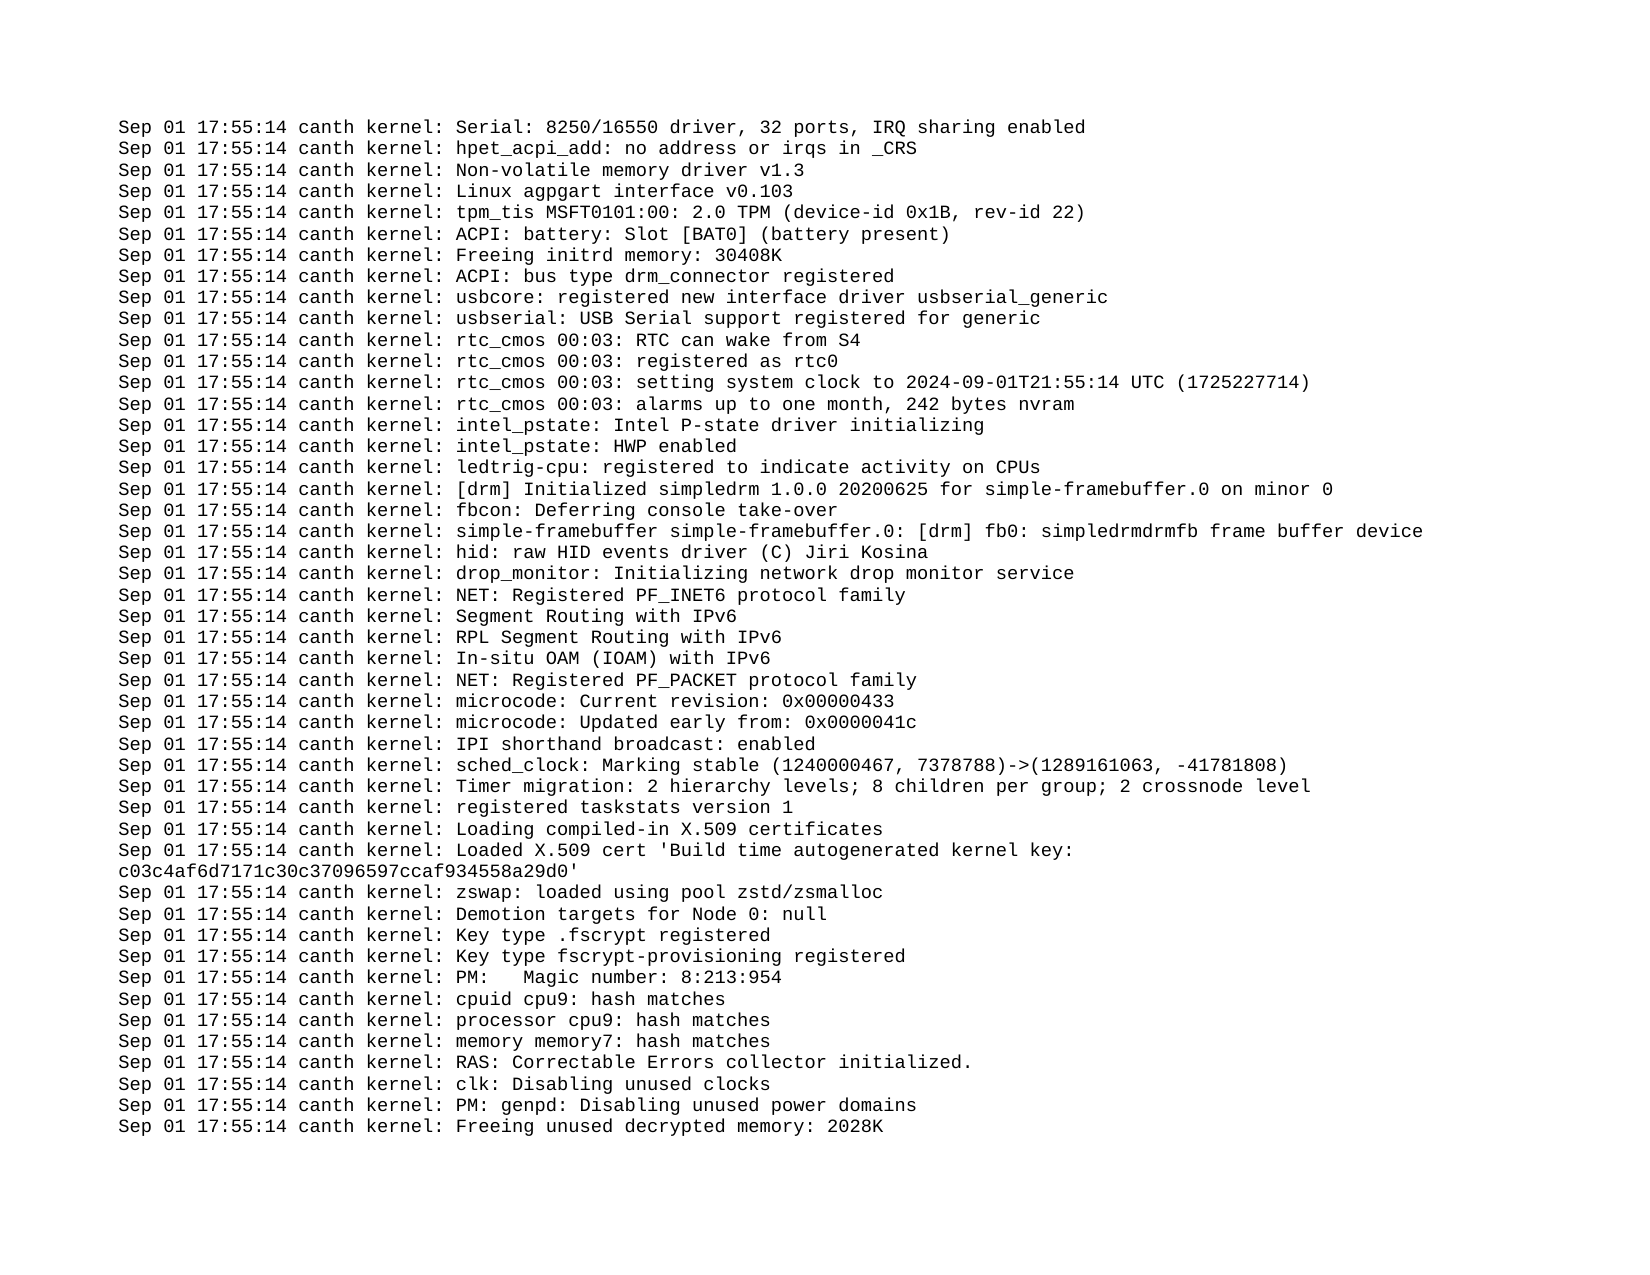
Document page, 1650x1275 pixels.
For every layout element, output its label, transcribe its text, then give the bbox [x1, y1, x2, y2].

text Sep 01 17:55:14 canth kernel: Timer migration: 2 hierarchy levels; 8 children per group; 2 crossnode level [118, 777, 1532, 798]
text Sep 01 17:55:14 canth kernel: PM: genpd: Disabling unused power domains [118, 1096, 1532, 1117]
text Sep 01 17:55:14 canth kernel: rtc_cmos 00:03: alarms up to one month, 242 bytes nvram [118, 394, 1532, 416]
text Sep 01 17:55:14 canth kernel: Linux agpgart interface v0.103 [118, 182, 1532, 203]
text Sep 01 17:55:14 canth kernel: hpet_acpi_add: no address or irqs in _CRS [118, 139, 1532, 161]
text Sep 01 17:55:14 canth kernel: Freeing unused decrypted memory: 2028K [118, 1117, 1532, 1138]
text Sep 01 17:55:14 canth kernel: memory memory7: hash matches [118, 1032, 1532, 1053]
text Sep 01 17:55:14 canth kernel: Loading compiled-in X.509 certificates [118, 819, 1532, 841]
text Sep 01 17:55:14 canth kernel: fbcon: Deferring console take-over [118, 501, 1532, 522]
text Sep 01 17:55:14 canth kernel: intel_pstate: HWP enabled [118, 437, 1532, 458]
text Sep 01 17:55:14 canth kernel: drop_monitor: Initializing network drop monitor service [118, 564, 1532, 586]
text Sep 01 17:55:14 canth kernel: zswap: loaded using pool zstd/zsmalloc [118, 883, 1532, 904]
text Sep 01 17:55:14 canth kernel: RAS: Correctable Errors collector initialized. [118, 1053, 1532, 1074]
text Sep 01 17:55:14 canth kernel: Segment Routing with IPv6 [118, 607, 1532, 628]
text Sep 01 17:55:14 canth kernel: NET: Registered PF_PACKET protocol family [118, 671, 1532, 692]
text Sep 01 17:55:14 canth kernel: ACPI: battery: Slot [BAT0] (battery present) [118, 224, 1532, 246]
text Sep 01 17:55:14 canth kernel: microcode: Updated early from: 0x0000041c [118, 713, 1532, 734]
text Sep 01 17:55:14 canth kernel: Serial: 8250/16550 driver, 32 ports, IRQ sharing enabled [118, 118, 1532, 139]
text Sep 01 17:55:14 canth kernel: microcode: Current revision: 0x00000433 [118, 692, 1532, 713]
text Sep 01 17:55:14 canth kernel: sched_clock: Marking stable (1240000467, 7378788)->(1289161063, -41781808) [118, 756, 1532, 777]
text Sep 01 17:55:14 canth kernel: rtc_cmos 00:03: registered as rtc0 [118, 352, 1532, 373]
text Sep 01 17:55:14 canth kernel: [drm] Initialized simpledrm 1.0.0 20200625 for simple-framebuffer.0 on minor 0 [118, 479, 1532, 501]
text Sep 01 17:55:14 canth kernel: Non-volatile memory driver v1.3 [118, 161, 1532, 182]
text Sep 01 17:55:14 canth kernel: IPI shorthand broadcast: enabled [118, 734, 1532, 756]
text Sep 01 17:55:14 canth kernel: processor cpu9: hash matches [118, 1011, 1532, 1032]
text Sep 01 17:55:14 canth kernel: ledtrig-cpu: registered to indicate activity on CPUs [118, 458, 1532, 479]
text Sep 01 17:55:14 canth kernel: Key type .fscrypt registered [118, 926, 1532, 947]
text Sep 01 17:55:14 canth kernel: Loaded X.509 cert 'Build time autogenerated kernel key: c03c4af6d7171c30c37096597ccaf934558a29d0' [118, 841, 1532, 883]
text Sep 01 17:55:14 canth kernel: intel_pstate: Intel P-state driver initializing [118, 416, 1532, 437]
text Sep 01 17:55:14 canth kernel: Demotion targets for Node 0: null [118, 904, 1532, 926]
text Sep 01 17:55:14 canth kernel: hid: raw HID events driver (C) Jiri Kosina [118, 543, 1532, 564]
text Sep 01 17:55:14 canth kernel: rtc_cmos 00:03: setting system clock to 2024-09-01T21:55:14 UTC (1725227714) [118, 373, 1532, 394]
text Sep 01 17:55:14 canth kernel: ACPI: bus type drm_connector registered [118, 267, 1532, 288]
text Sep 01 17:55:14 canth kernel: RPL Segment Routing with IPv6 [118, 628, 1532, 649]
text Sep 01 17:55:14 canth kernel: rtc_cmos 00:03: RTC can wake from S4 [118, 331, 1532, 352]
text Sep 01 17:55:14 canth kernel: usbserial: USB Serial support registered for generic [118, 309, 1532, 331]
text Sep 01 17:55:14 canth kernel: registered taskstats version 1 [118, 798, 1532, 819]
text Sep 01 17:55:14 canth kernel: NET: Registered PF_INET6 protocol family [118, 586, 1532, 607]
text Sep 01 17:55:14 canth kernel: clk: Disabling unused clocks [118, 1074, 1532, 1096]
text Sep 01 17:55:14 canth kernel: cpuid cpu9: hash matches [118, 989, 1532, 1011]
text Sep 01 17:55:14 canth kernel: simple-framebuffer simple-framebuffer.0: [drm] fb0: simpledrmdrmfb frame buffer device [118, 522, 1532, 543]
text Sep 01 17:55:14 canth kernel: usbcore: registered new interface driver usbserial_generic [118, 288, 1532, 309]
text Sep 01 17:55:14 canth kernel: Key type fscrypt-provisioning registered [118, 947, 1532, 968]
text Sep 01 17:55:14 canth kernel: PM: Magic number: 8:213:954 [118, 968, 1532, 989]
text Sep 01 17:55:14 canth kernel: In-situ OAM (IOAM) with IPv6 [118, 649, 1532, 671]
text Sep 01 17:55:14 canth kernel: tpm_tis MSFT0101:00: 2.0 TPM (device-id 0x1B, rev-id 22) [118, 203, 1532, 224]
text Sep 01 17:55:14 canth kernel: Freeing initrd memory: 30408K [118, 246, 1532, 267]
